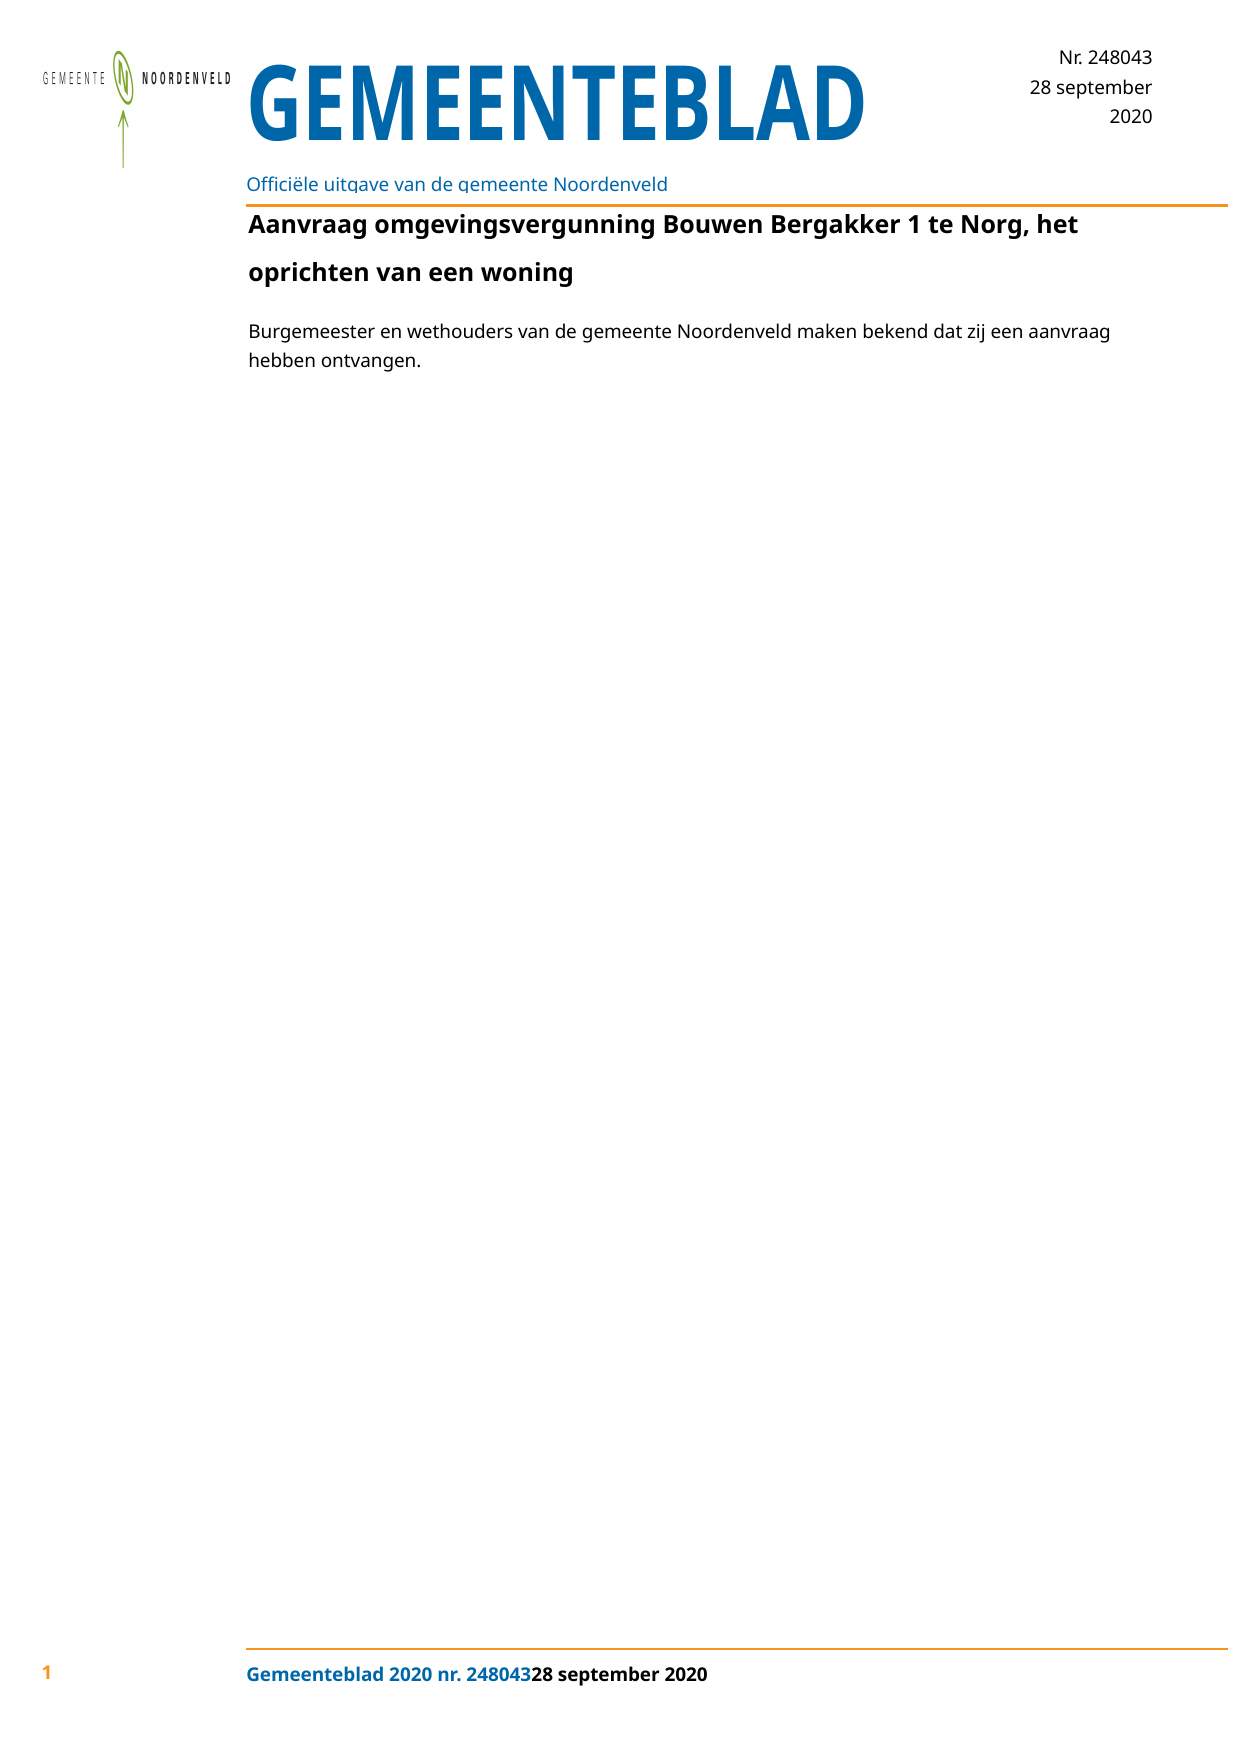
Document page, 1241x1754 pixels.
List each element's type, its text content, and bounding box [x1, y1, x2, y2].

text Burgemeester en wethouders van de gemeente Noordenveld maken bekend dat zij een aanvraag hebben ontvangen. [248, 318, 1152, 373]
text Aanvraag omgevingsvergunning Bouwen Bergakker 1 te Norg, het oprichten van een woning [248, 207, 1152, 288]
picture [41, 47, 231, 172]
